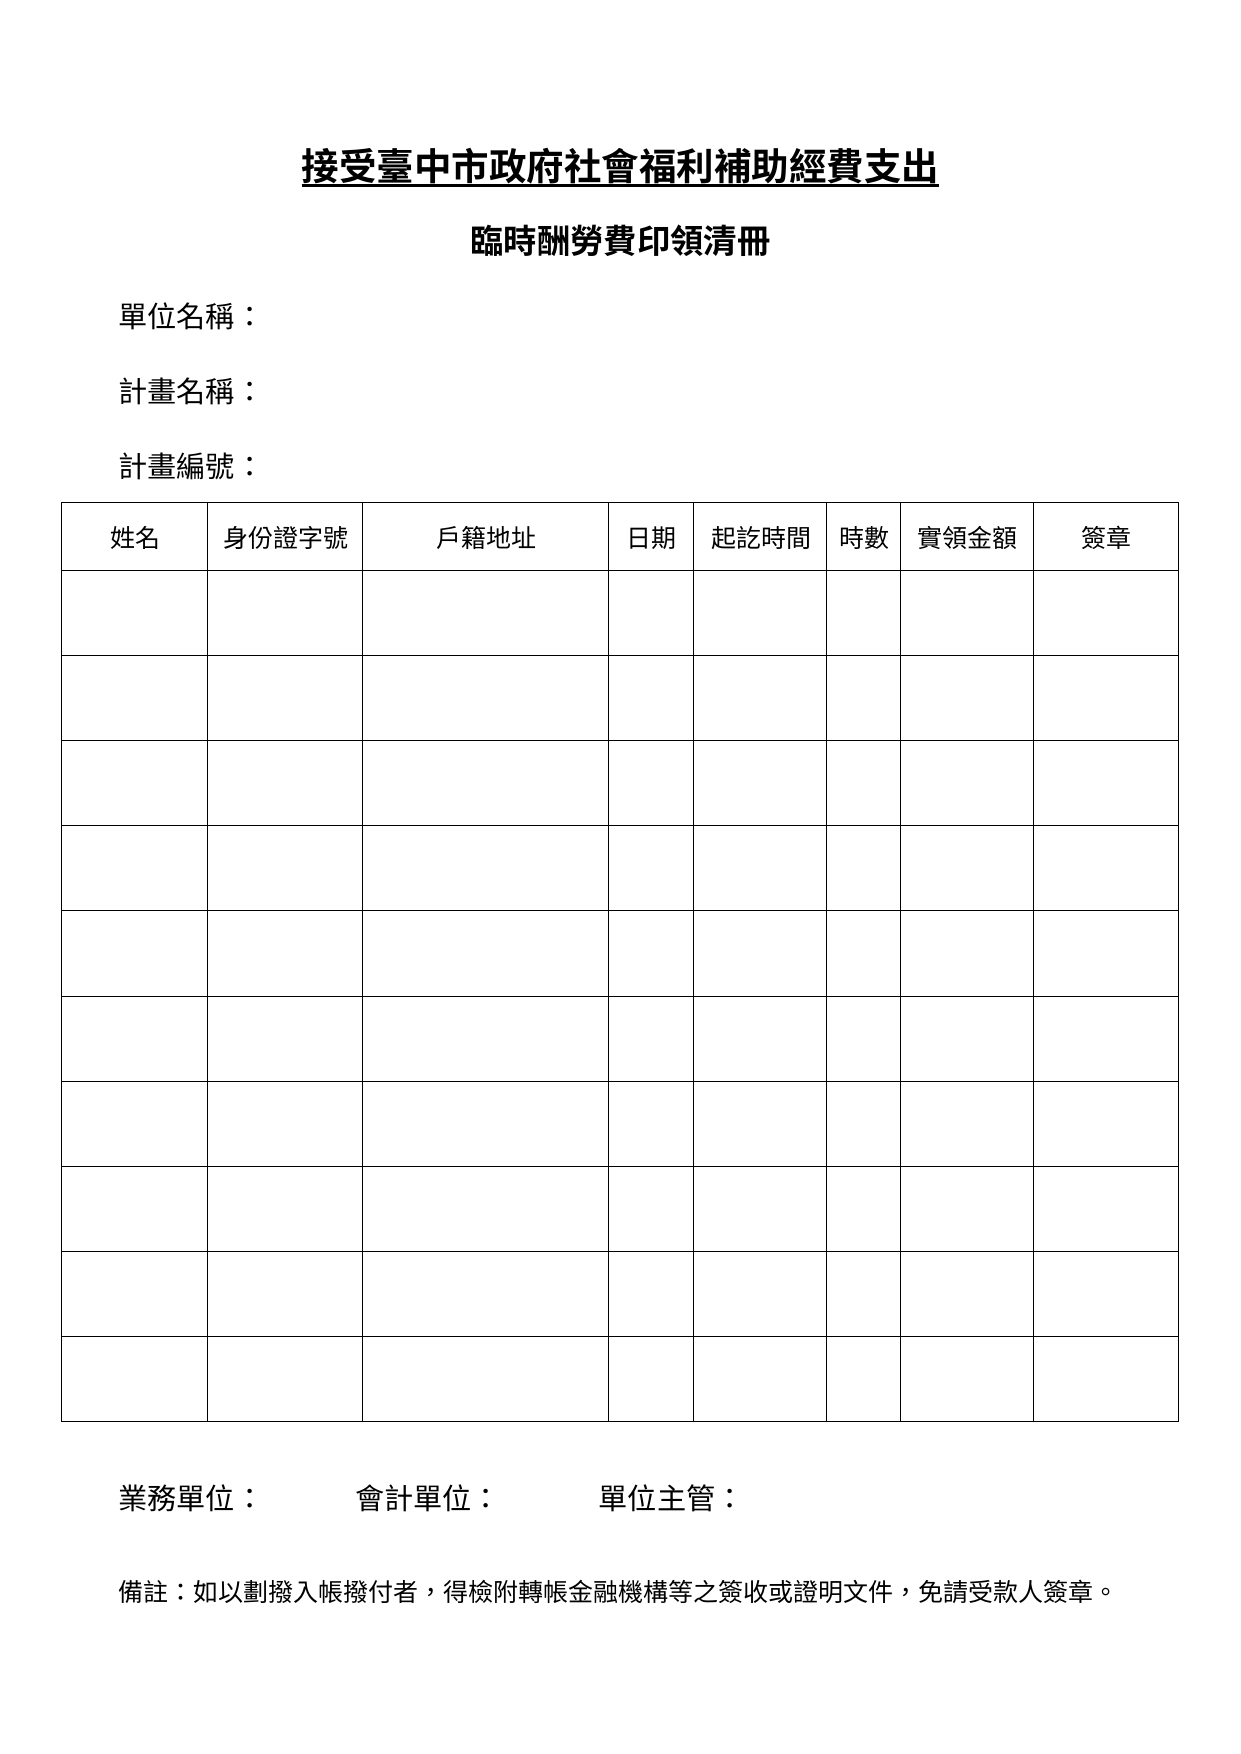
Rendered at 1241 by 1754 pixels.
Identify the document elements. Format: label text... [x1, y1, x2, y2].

table_cell [363, 1252, 608, 1336]
table_cell [208, 1167, 362, 1251]
table_header 姓名 [62, 503, 207, 570]
table_cell [609, 1252, 693, 1336]
table_cell [694, 1167, 826, 1251]
table_cell [62, 741, 207, 825]
table_cell [363, 911, 608, 996]
table_cell [363, 826, 608, 910]
table_header 實領金額 [901, 503, 1033, 570]
table_cell [901, 826, 1033, 910]
table_cell [609, 571, 693, 655]
text 備註：如以劃撥入帳撥付者，得檢附轉帳金融機構等之簽收或證明文件，免請受款人簽章。 [118, 1572, 1122, 1609]
table_cell [62, 1167, 207, 1251]
table_cell [694, 1337, 826, 1421]
table_cell [901, 741, 1033, 825]
text 單位名稱： [118, 277, 1122, 352]
table_cell [1034, 1337, 1178, 1421]
table_header 身份證字號 [208, 503, 362, 570]
table_cell [827, 1082, 900, 1166]
table_cell [208, 741, 362, 825]
table_cell [694, 1082, 826, 1166]
text 計畫編號： [118, 427, 1122, 502]
table_cell [363, 656, 608, 740]
table_cell [827, 911, 900, 996]
table_cell [827, 571, 900, 655]
table_cell [208, 656, 362, 740]
table_cell [827, 656, 900, 740]
table_cell [62, 656, 207, 740]
table_cell [694, 741, 826, 825]
table_cell [363, 1167, 608, 1251]
table_cell [694, 1252, 826, 1336]
table_cell [609, 997, 693, 1081]
text 接受臺中市政府社會福利補助經費支出 [118, 127, 1122, 202]
table_cell [694, 911, 826, 996]
table_cell [901, 1082, 1033, 1166]
table_cell [901, 997, 1033, 1081]
table_header 日期 [609, 503, 693, 570]
table_cell [694, 826, 826, 910]
table_cell [1034, 826, 1178, 910]
table_cell [901, 1167, 1033, 1251]
table_cell [827, 1252, 900, 1336]
table_cell [208, 571, 362, 655]
table_cell [694, 997, 826, 1081]
table_header 時數 [827, 503, 900, 570]
table_cell [62, 571, 207, 655]
table_cell [62, 1082, 207, 1166]
table_cell [1034, 1167, 1178, 1251]
text 計畫名稱： [118, 352, 1122, 427]
table_cell [1034, 1252, 1178, 1336]
text 臨時酬勞費印領清冊 [118, 202, 1122, 277]
table_cell [1034, 656, 1178, 740]
table_cell [901, 1337, 1033, 1421]
table_cell [694, 656, 826, 740]
table_cell [62, 1337, 207, 1421]
table_cell [208, 911, 362, 996]
table_cell [827, 1167, 900, 1251]
table_cell [62, 826, 207, 910]
table_cell [62, 1252, 207, 1336]
table_cell [827, 997, 900, 1081]
table_cell [609, 741, 693, 825]
table_cell [1034, 571, 1178, 655]
table_cell [62, 911, 207, 996]
table_cell [901, 656, 1033, 740]
table_cell [363, 741, 608, 825]
table_cell [609, 656, 693, 740]
table_cell [827, 741, 900, 825]
table_cell [609, 1167, 693, 1251]
table_cell [363, 1082, 608, 1166]
table_cell [901, 1252, 1033, 1336]
table_cell [609, 826, 693, 910]
table_cell [609, 1337, 693, 1421]
table_cell [363, 571, 608, 655]
table_cell [208, 1252, 362, 1336]
table_cell [609, 911, 693, 996]
table_cell [609, 1082, 693, 1166]
table_cell [62, 997, 207, 1081]
table_header 簽章 [1034, 503, 1178, 570]
table_header 起訖時間 [694, 503, 826, 570]
table_cell [1034, 911, 1178, 996]
table_cell [208, 997, 362, 1081]
table_cell [208, 1337, 362, 1421]
text 業務單位： 會計單位： 單位主管： [118, 1459, 1122, 1534]
table_cell [901, 571, 1033, 655]
table_cell [1034, 741, 1178, 825]
table_cell [694, 571, 826, 655]
table_cell [1034, 997, 1178, 1081]
table_cell [363, 997, 608, 1081]
table_cell [208, 1082, 362, 1166]
table_cell [827, 826, 900, 910]
table_cell [901, 911, 1033, 996]
table_cell [208, 826, 362, 910]
table_cell [1034, 1082, 1178, 1166]
table_cell [827, 1337, 900, 1421]
table_cell [363, 1337, 608, 1421]
table_header 戶籍地址 [363, 503, 608, 570]
